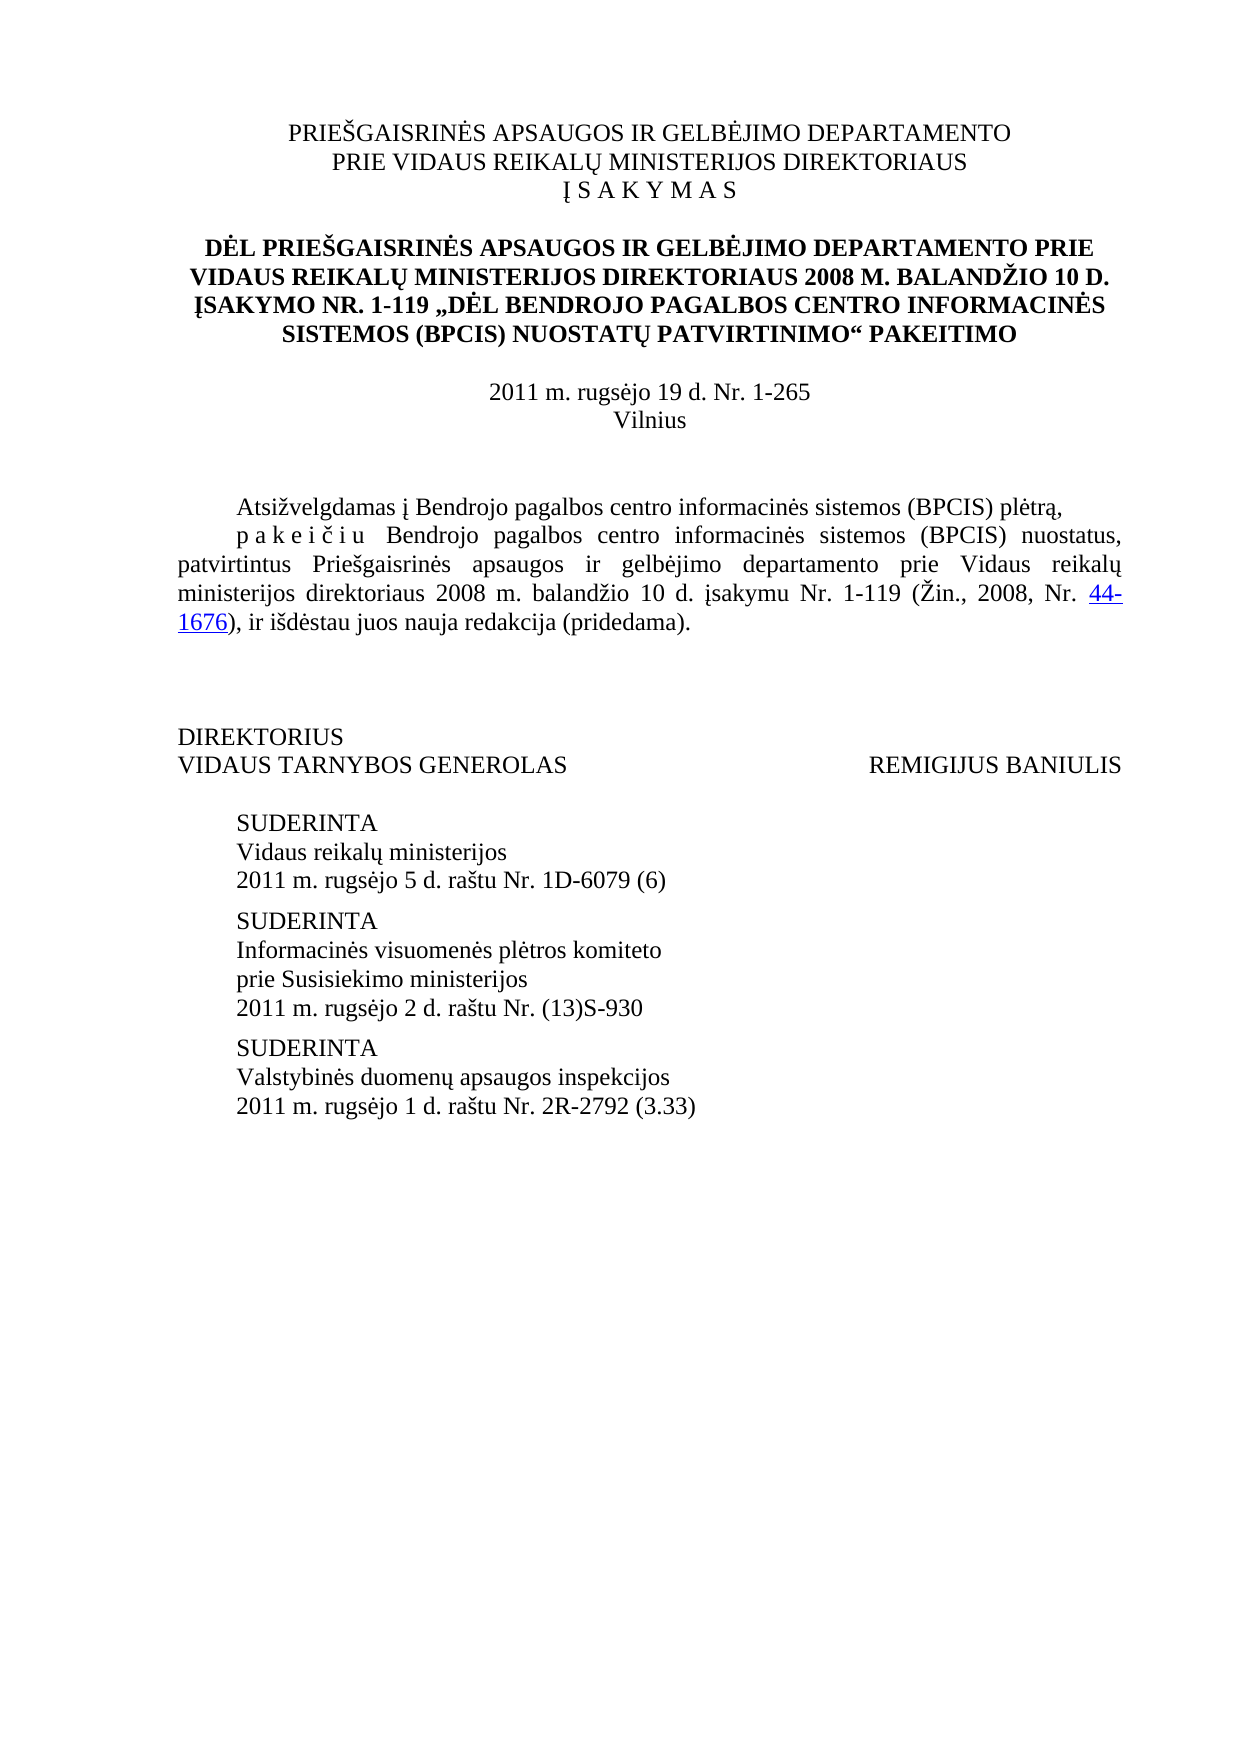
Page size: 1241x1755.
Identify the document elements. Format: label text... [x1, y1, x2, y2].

text ĮSAKYMAS [177, 176, 1122, 204]
text prie Susisiekimo ministerijos [177, 964, 1122, 993]
text 2011 m. rugsėjo 5 d. raštu Nr. 1D-6079 (6) [177, 866, 1122, 894]
text SUDERINTA [177, 1033, 1122, 1062]
text Valstybinės duomenų apsaugos inspekcijos [177, 1062, 1122, 1091]
text Vilnius [177, 406, 1122, 434]
text PRIEŠGAISRINĖS APSAUGOS IR GELBĖJIMO DEPARTAMENTO [177, 118, 1122, 147]
text pakeičiu Bendrojo pagalbos centro informacinės sistemos (BPCIS) nuostatus, patvirtintus Priešgaisrinės apsaugos ir gelbėjimo departamento prie Vidaus reikalų ministerijos direktoriaus 2008 m. balandžio 10 d. įsakymu Nr. 1-119 (Žin., 2008, Nr. 44-1676), ir išdėstau juos nauja redakcija (pridedama). [177, 521, 1122, 636]
text SUDERINTA [177, 808, 1122, 837]
text PRIE VIDAUS REIKALŲ MINISTERIJOS DIREKTORIAUS [177, 147, 1122, 176]
text Direktorius [177, 722, 1122, 751]
text SUDERINTA [177, 906, 1122, 935]
text 2011 m. rugsėjo 19 d. Nr. 1-265 [177, 377, 1122, 406]
text 2011 m. rugsėjo 1 d. raštu Nr. 2R-2792 (3.33) [177, 1091, 1122, 1119]
text vidaus tarnybos generolas Remigijus Baniulis [177, 751, 1122, 779]
text Informacinės visuomenės plėtros komiteto [177, 935, 1122, 964]
text Atsižvelgdamas į Bendrojo pagalbos centro informacinės sistemos (BPCIS) plėtrą, [177, 492, 1122, 521]
text 2011 m. rugsėjo 2 d. raštu Nr. (13)S-930 [177, 993, 1122, 1021]
text Vidaus reikalų ministerijos [177, 837, 1122, 866]
text DĖL PRIEŠGAISRINĖS APSAUGOS IR GELBĖJIMO DEPARTAMENTO PRIE VIDAUS REIKALŲ MINISTERIJOS DIREKTORIAUS 2008 M. BALANDŽIO 10 D. ĮSAKYMO Nr. 1-119 „DĖL BENDROJO PAGALBOS CENTRO INFORMACINĖS SISTEMOS (BPCIS) NUOSTATŲ PATVIRTINIMO“ PAKEITIMO [177, 233, 1122, 348]
